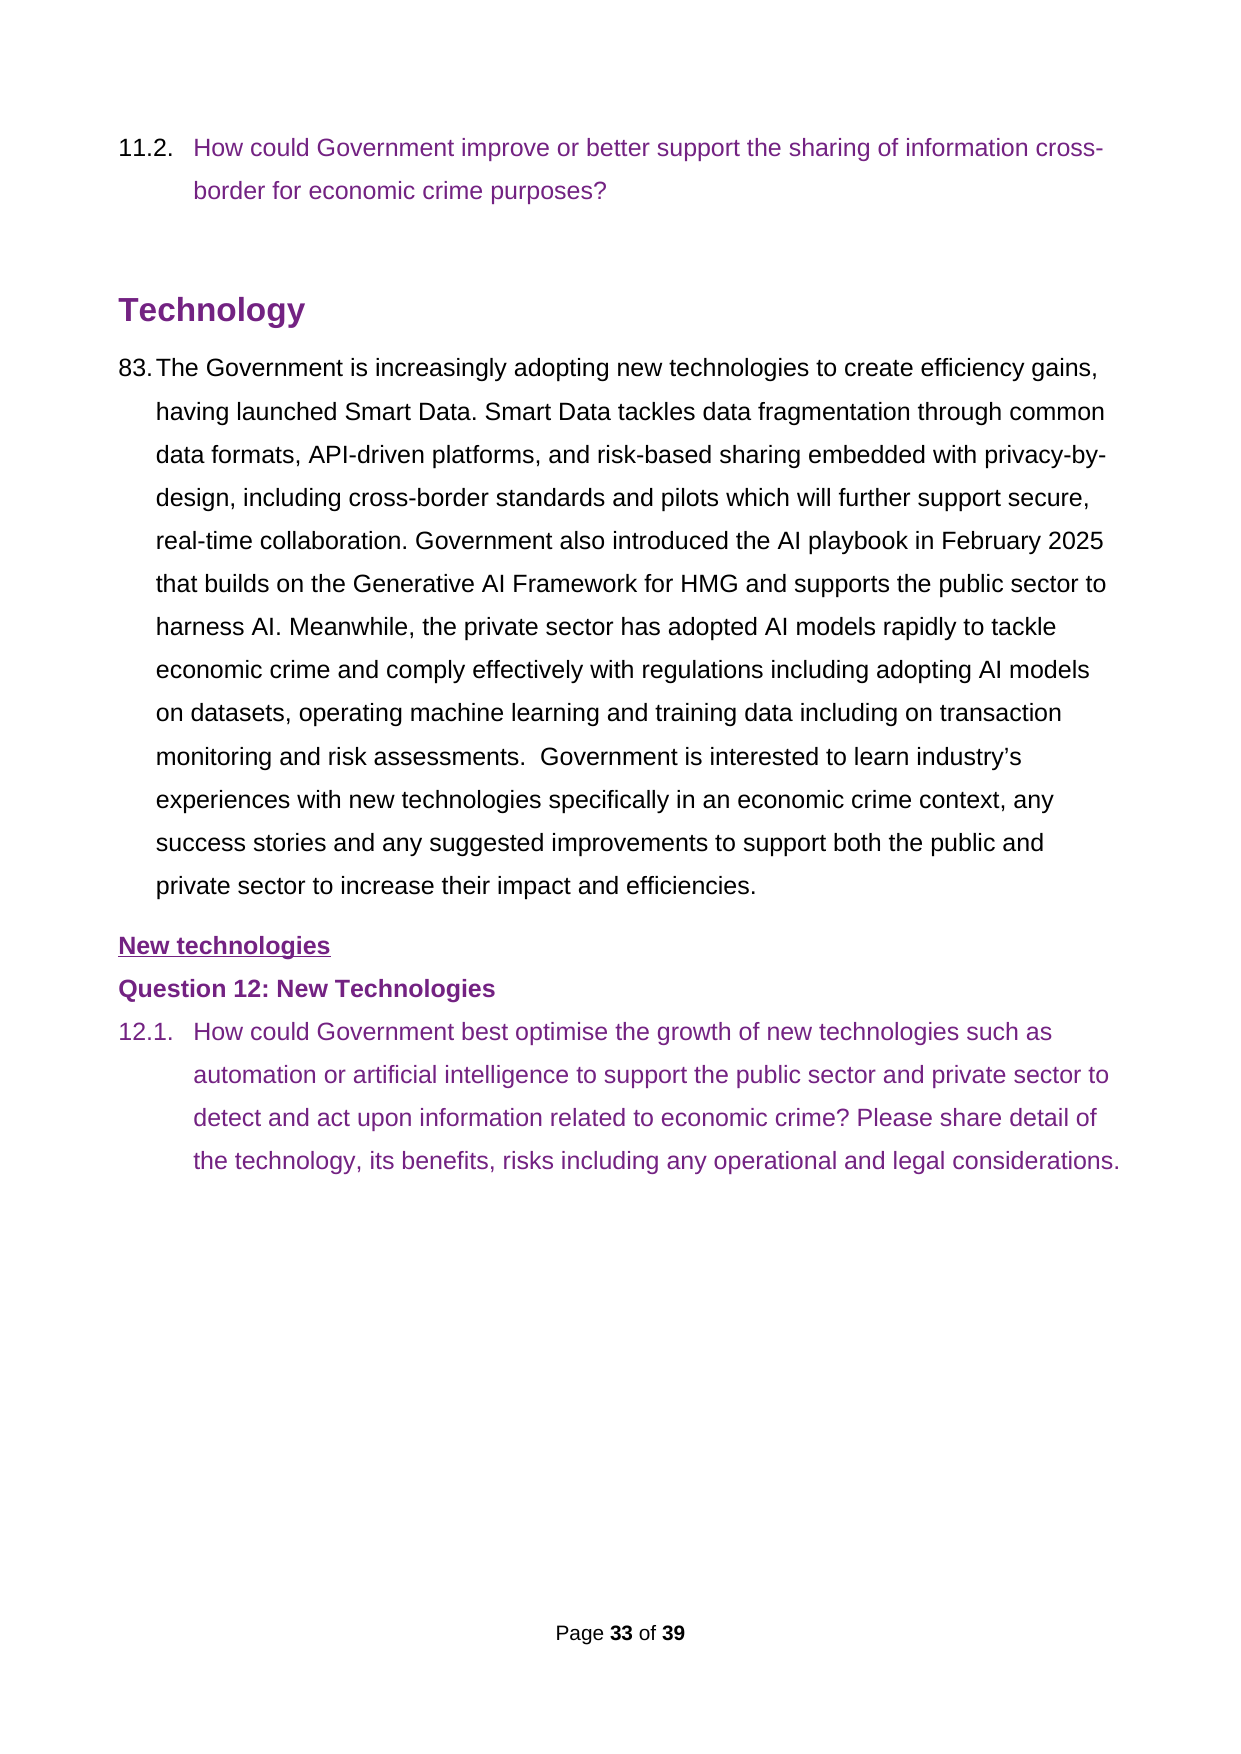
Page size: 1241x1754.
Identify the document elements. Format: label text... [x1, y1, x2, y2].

list How could Government improve or better support the sharing of information cross-border for economic crime purposes? [118, 133, 1122, 205]
text New technologies [118, 931, 1122, 959]
subtitle Technology [118, 290, 1122, 328]
text Question 12: New Technologies [118, 974, 1122, 1003]
list How could Government best optimise the growth of new technologies such as automation or artificial intelligence to support the public sector and private sector to detect and act upon information related to economic crime? Please share detail of the technology, its benefits, risks including any operational and legal considerations. [118, 1017, 1122, 1175]
list The Government is increasingly adopting new technologies to create efficiency gains, having launched Smart Data. Smart Data tackles data fragmentation through common data formats, API-driven platforms, and risk-based sharing embedded with privacy-by-design, including cross-border standards and pilots which will further support secure, real-time collaboration. Government also introduced the AI playbook in February 2025 that builds on the Generative AI Framework for HMG and supports the public sector to harness AI. Meanwhile, the private sector has adopted AI models rapidly to tackle economic crime and comply effectively with regulations including adopting AI models on datasets, operating machine learning and training data including on transaction monitoring and risk assessments. Government is interested to learn industry’s experiences with new technologies specifically in an economic crime context, any success stories and any suggested improvements to support both the public and private sector to increase their impact and efficiencies. [118, 353, 1122, 900]
